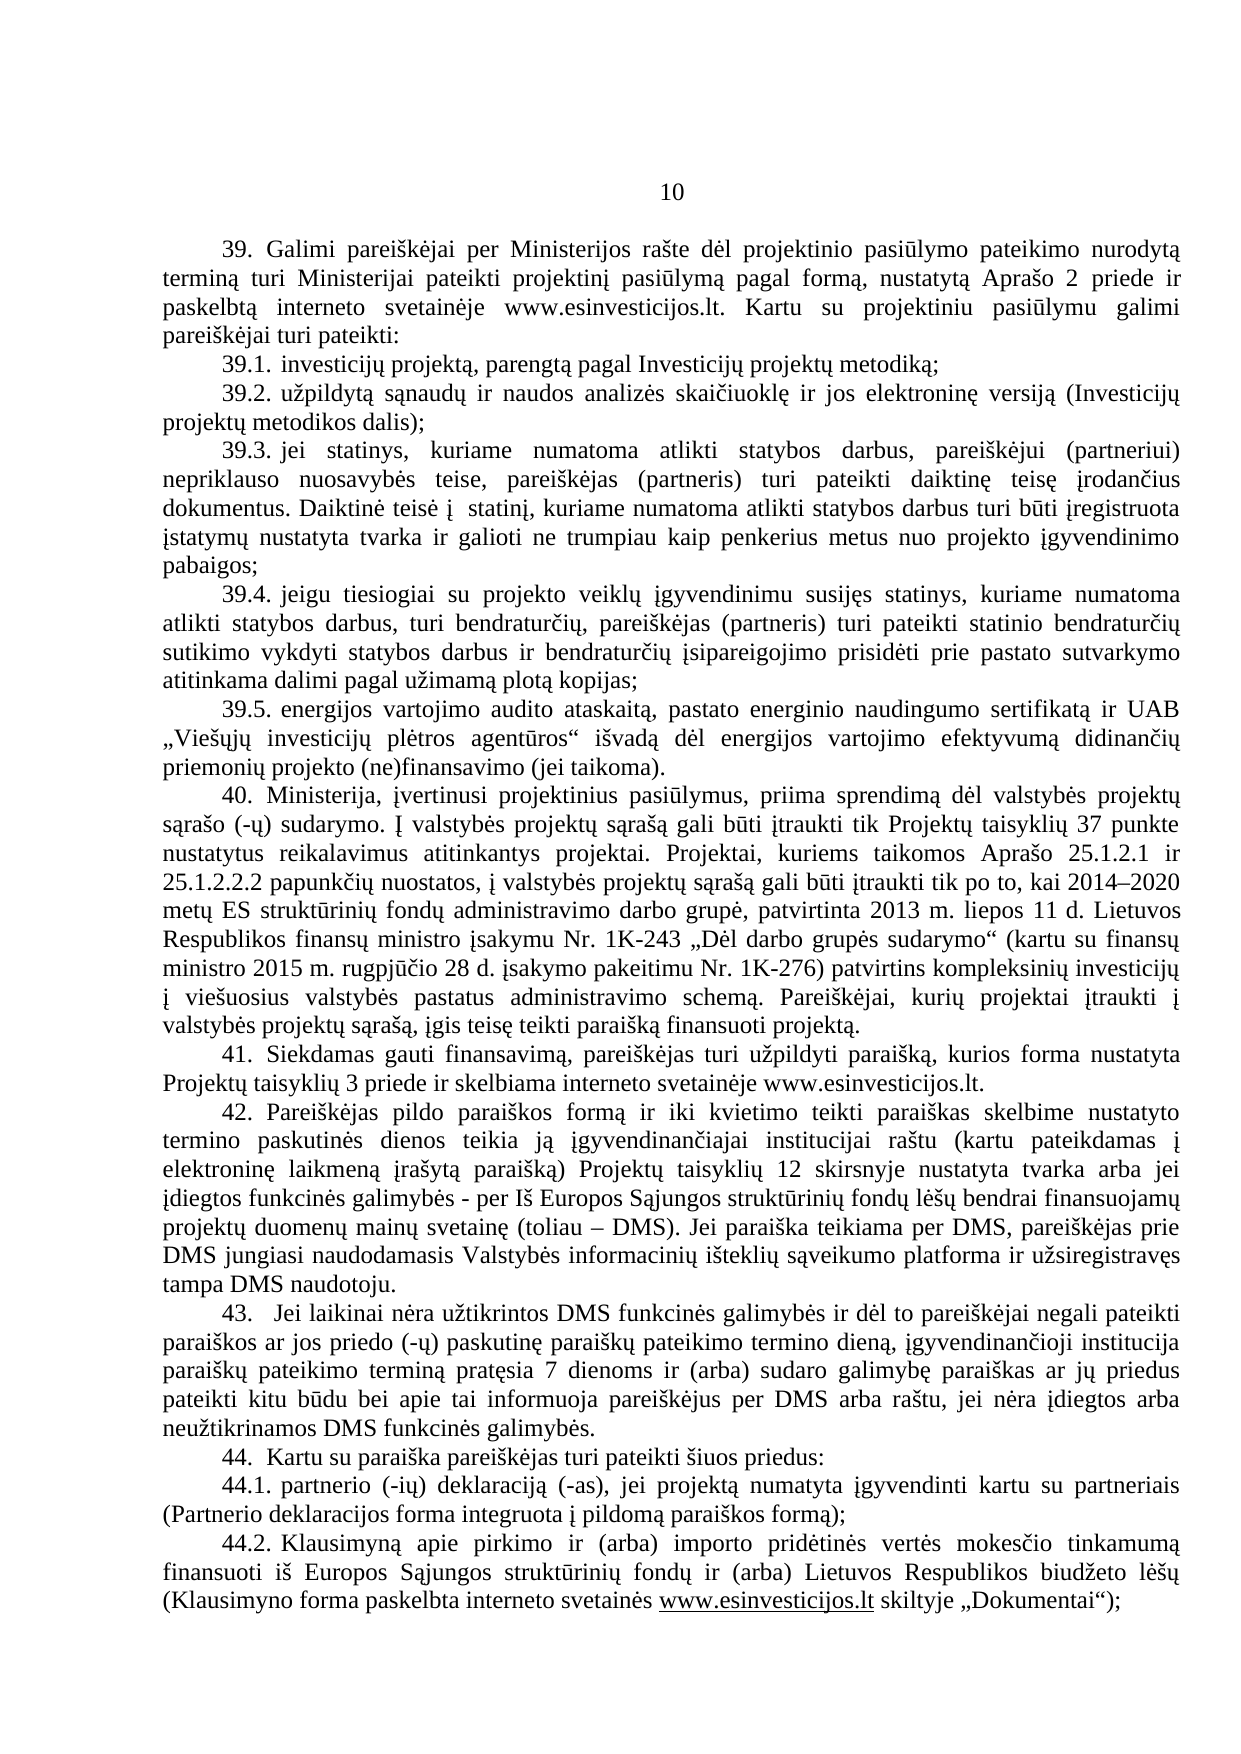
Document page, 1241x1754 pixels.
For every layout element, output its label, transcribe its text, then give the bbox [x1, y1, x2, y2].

text 39.5. energijos vartojimo audito ataskaitą, pastato energinio naudingumo sertifikatą ir UAB „Viešųjų investicijų plėtros agentūros“ išvadą dėl energijos vartojimo efektyvumą didinančių priemonių projekto (ne)finansavimo (jei taikoma). [162, 694, 1181, 781]
text 44.2. Klausimyną apie pirkimo ir (arba) importo pridėtinės vertės mokesčio tinkamumą finansuoti iš Europos Sąjungos struktūrinių fondų ir (arba) Lietuvos Respublikos biudžeto lėšų (Klausimyno forma paskelbta interneto svetainės www.esinvesticijos.lt skiltyje „Dokumentai“); [162, 1528, 1181, 1614]
text 41. Siekdamas gauti finansavimą, pareiškėjas turi užpildyti paraišką, kurios forma nustatyta Projektų taisyklių 3 priede ir skelbiama interneto svetainėje www.esinvesticijos.lt. [162, 1039, 1181, 1097]
text 42. Pareiškėjas pildo paraiškos formą ir iki kvietimo teikti paraiškas skelbime nustatyto termino paskutinės dienos teikia ją įgyvendinančiajai institucijai raštu (kartu pateikdamas į elektroninę laikmeną įrašytą paraišką) Projektų taisyklių 12 skirsnyje nustatyta tvarka arba jei įdiegtos funkcinės galimybės - per Iš Europos Sąjungos struktūrinių fondų lėšų bendrai finansuojamų projektų duomenų mainų svetainę (toliau – DMS). Jei paraiška teikiama per DMS, pareiškėjas prie DMS jungiasi naudodamasis Valstybės informacinių išteklių sąveikumo platforma ir užsiregistravęs tampa DMS naudotoju. [162, 1097, 1181, 1298]
text 39.3. jei statinys, kuriame numatoma atlikti statybos darbus, pareiškėjui (partneriui) nepriklauso nuosavybės teise, pareiškėjas (partneris) turi pateikti daiktinę teisę įrodančius dokumentus. Daiktinė teisė į statinį, kuriame numatoma atlikti statybos darbus turi būti įregistruota įstatymų nustatyta tvarka ir galioti ne trumpiau kaip penkerius metus nuo projekto įgyvendinimo pabaigos; [162, 436, 1181, 579]
text 44.1. partnerio (-ių) deklaraciją (-as), jei projektą numatyta įgyvendinti kartu su partneriais (Partnerio deklaracijos forma integruota į pildomą paraiškos formą); [162, 1471, 1181, 1528]
text 44. Kartu su paraiška pareiškėjas turi pateikti šiuos priedus: [162, 1442, 1181, 1471]
text 39. Galimi pareiškėjai per Ministerijos rašte dėl projektinio pasiūlymo pateikimo nurodytą terminą turi Ministerijai pateikti projektinį pasiūlymą pagal formą, nustatytą Aprašo 2 priede ir paskelbtą interneto svetainėje www.esinvesticijos.lt. Kartu su projektiniu pasiūlymu galimi pareiškėjai turi pateikti: [162, 234, 1181, 349]
text 40. Ministerija, įvertinusi projektinius pasiūlymus, priima sprendimą dėl valstybės projektų sąrašo (-ų) sudarymo. Į valstybės projektų sąrašą gali būti įtraukti tik Projektų taisyklių 37 punkte nustatytus reikalavimus atitinkantys projektai. Projektai, kuriems taikomos Aprašo 25.1.2.1 ir 25.1.2.2.2 papunkčių nuostatos, į valstybės projektų sąrašą gali būti įtraukti tik po to, kai 2014–2020 metų ES struktūrinių fondų administravimo darbo grupė, patvirtinta 2013 m. liepos 11 d. Lietuvos Respublikos finansų ministro įsakymu Nr. 1K-243 „Dėl darbo grupės sudarymo“ (kartu su finansų ministro 2015 m. rugpjūčio 28 d. įsakymo pakeitimu Nr. 1K-276) patvirtins kompleksinių investicijų į viešuosius valstybės pastatus administravimo schemą. Pareiškėjai, kurių projektai įtraukti į valstybės projektų sąrašą, įgis teisę teikti paraišką finansuoti projektą. [162, 781, 1181, 1039]
text 39.2. užpildytą sąnaudų ir naudos analizės skaičiuoklę ir jos elektroninę versiją (Investicijų projektų metodikos dalis); [162, 378, 1181, 436]
text 43. Jei laikinai nėra užtikrintos DMS funkcinės galimybės ir dėl to pareiškėjai negali pateikti paraiškos ar jos priedo (-ų) paskutinę paraiškų pateikimo termino dieną, įgyvendinančioji institucija paraiškų pateikimo terminą pratęsia 7 dienoms ir (arba) sudaro galimybę paraiškas ar jų priedus pateikti kitu būdu bei apie tai informuoja pareiškėjus per DMS arba raštu, jei nėra įdiegtos arba neužtikrinamos DMS funkcinės galimybės. [162, 1298, 1181, 1442]
text 39.4. jeigu tiesiogiai su projekto veiklų įgyvendinimu susijęs statinys, kuriame numatoma atlikti statybos darbus, turi bendraturčių, pareiškėjas (partneris) turi pateikti statinio bendraturčių sutikimo vykdyti statybos darbus ir bendraturčių įsipareigojimo prisidėti prie pastato sutvarkymo atitinkama dalimi pagal užimamą plotą kopijas; [162, 579, 1181, 694]
text 39.1. investicijų projektą, parengtą pagal Investicijų projektų metodiką; [162, 349, 1181, 378]
